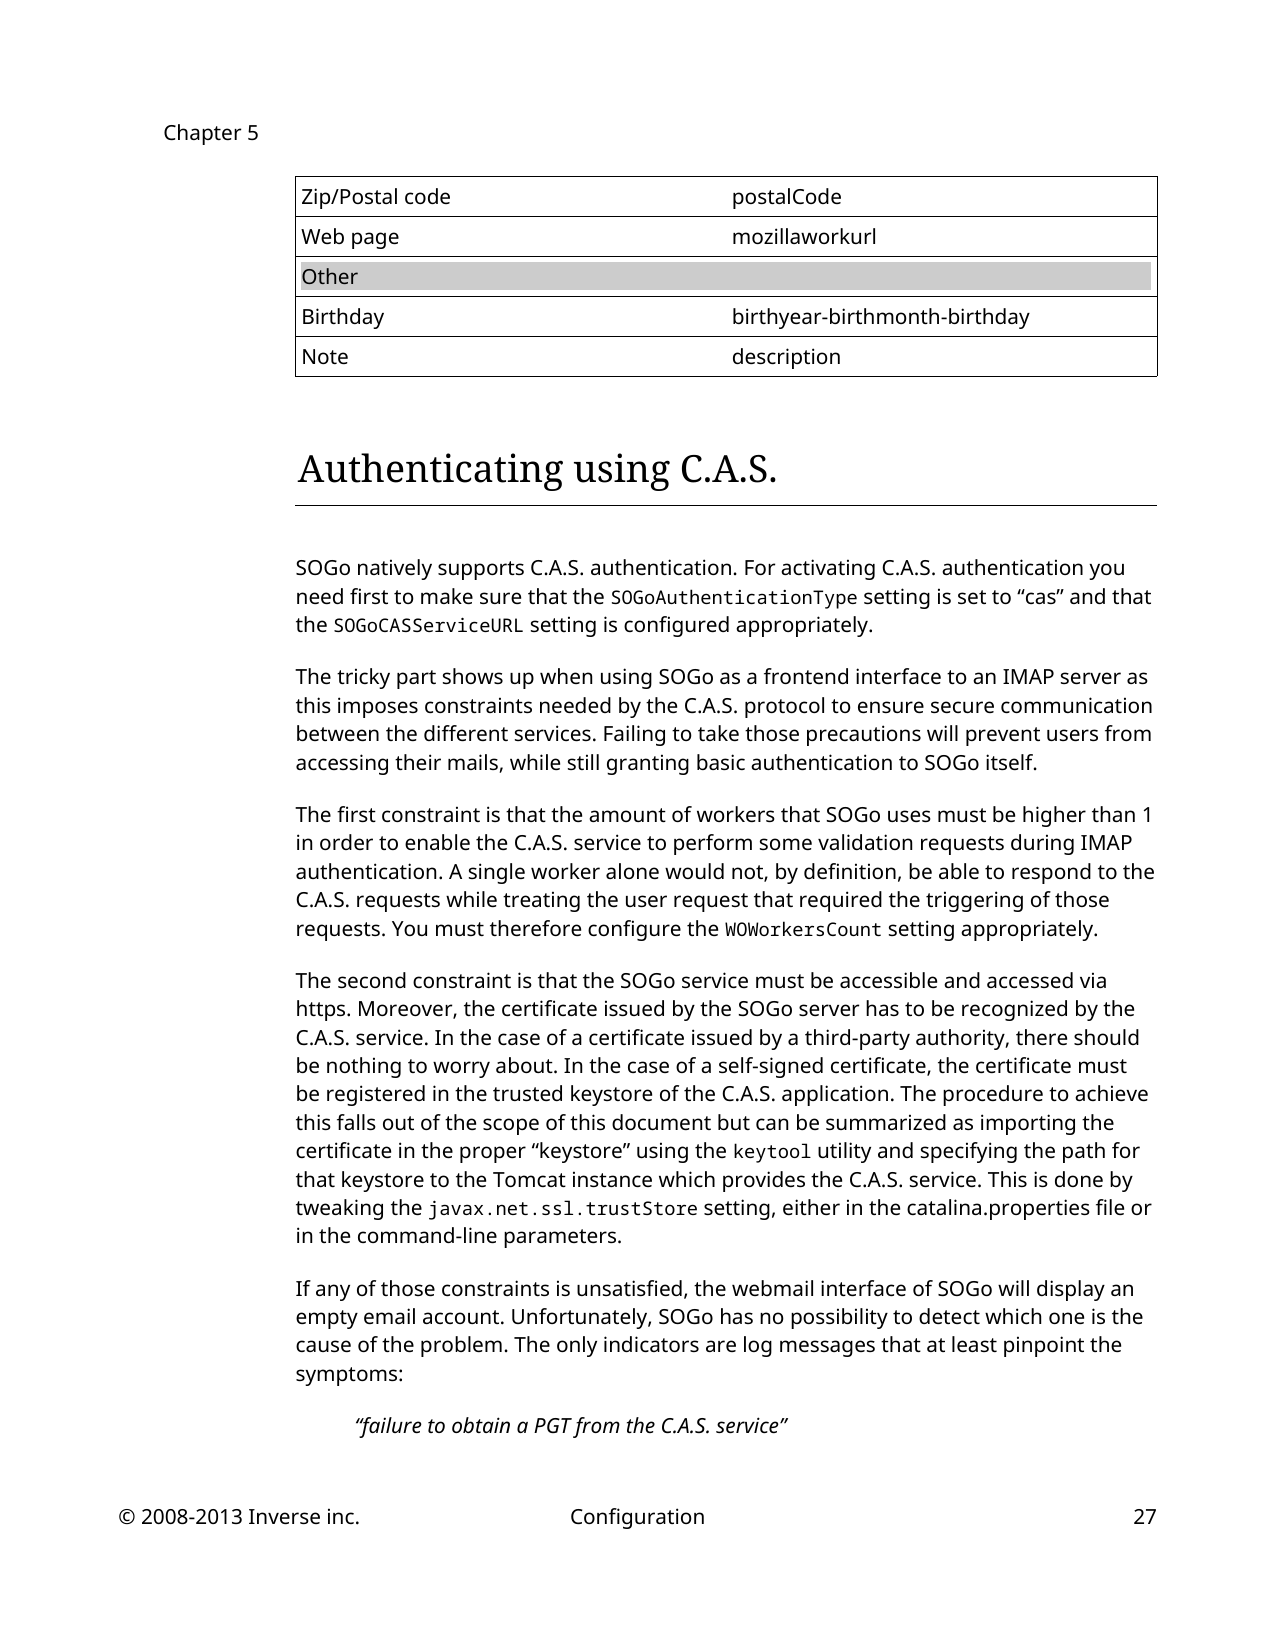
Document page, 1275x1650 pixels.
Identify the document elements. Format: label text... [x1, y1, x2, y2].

text SOGo natively supports C.A.S. authentication. For activating C.A.S. authentication you need first to make sure that the SOGoAuthenticationType setting is set to “cas” and that the SOGoCASServiceURL setting is configured appropriately. [295, 553, 1157, 639]
text If any of those constraints is unsatisfied, the webmail interface of SOGo will display an empty email account. Unfortunately, SOGo has no possibility to detect which one is the cause of the problem. The only indicators are log messages that at least pinpoint the symptoms: [295, 1274, 1157, 1387]
table_cell Note [296, 337, 726, 376]
table_cell Other [296, 257, 1157, 296]
table_cell Zip/Postal code [296, 177, 726, 216]
subtitle Authenticating using C.A.S. [295, 442, 1157, 505]
text “failure to obtain a PGT from the C.A.S. service” [354, 1411, 1098, 1439]
table_cell Birthday [296, 297, 726, 336]
text The first constraint is that the amount of workers that SOGo uses must be higher than 1 in order to enable the C.A.S. service to perform some validation requests during IMAP authentication. A single worker alone would not, by definition, be able to respond to the C.A.S. requests while treating the user request that required the triggering of those requests. You must therefore configure the WOWorkersCount setting appropriately. [295, 800, 1157, 942]
text The tricky part shows up when using SOGo as a frontend interface to an IMAP server as this imposes constraints needed by the C.A.S. protocol to ensure secure communication between the different services. Failing to take those precautions will prevent users from accessing their mails, while still granting basic authentication to SOGo itself. [295, 662, 1157, 776]
table_cell birthyear-birthmonth-birthday [726, 297, 1157, 336]
table_cell description [726, 337, 1157, 376]
table_cell Web page [296, 217, 726, 256]
table_cell mozillaworkurl [726, 217, 1157, 256]
table_cell postalCode [726, 177, 1157, 216]
text The second constraint is that the SOGo service must be accessible and accessed via https. Moreover, the certificate issued by the SOGo server has to be recognized by the C.A.S. service. In the case of a certificate issued by a third-party authority, there should be nothing to worry about. In the case of a self-signed certificate, the certificate must be registered in the trusted keystore of the C.A.S. application. The procedure to achieve this falls out of the scope of this document but can be summarized as importing the certificate in the proper “keystore” using the keytool utility and specifying the path for that keystore to the Tomcat instance which provides the C.A.S. service. This is done by tweaking the javax.net.ssl.trustStore setting, either in the catalina.properties file or in the command-line parameters. [295, 966, 1157, 1250]
